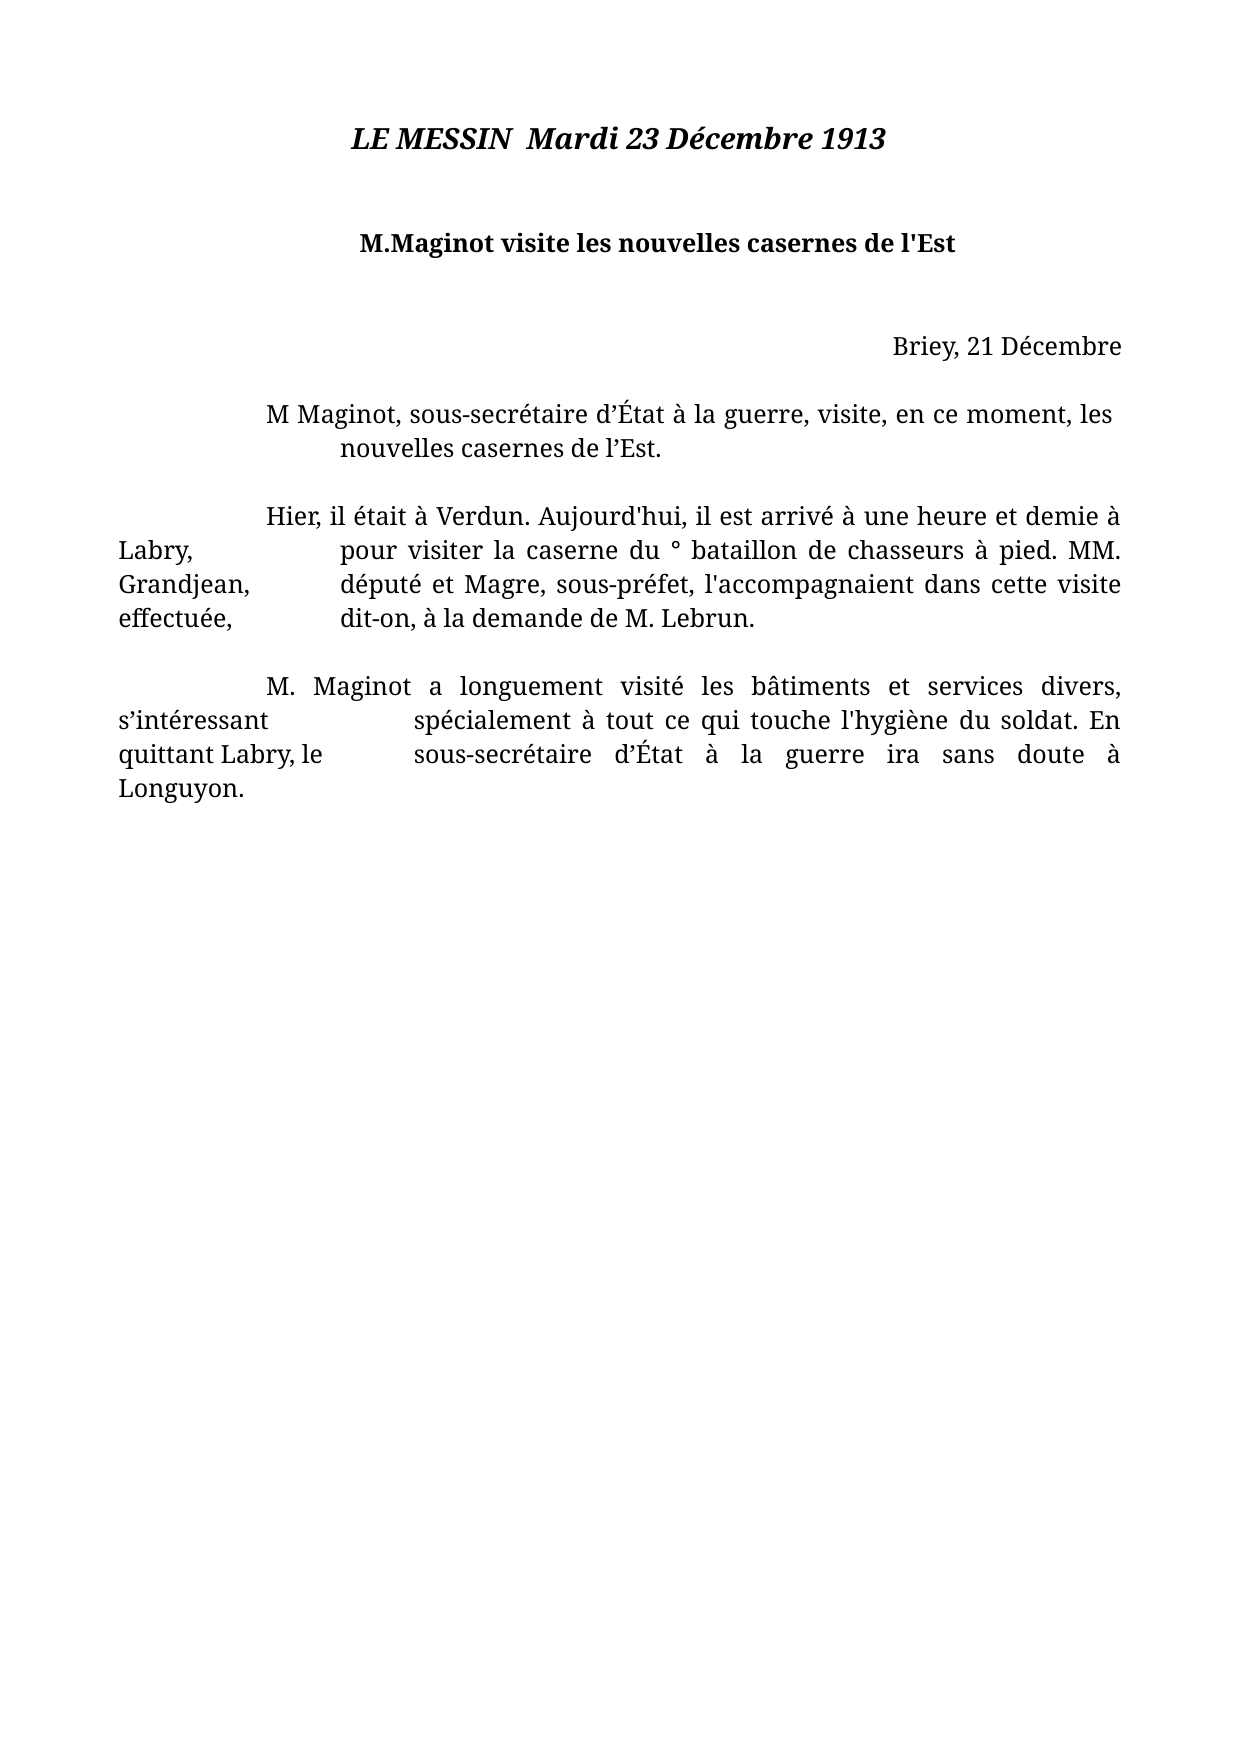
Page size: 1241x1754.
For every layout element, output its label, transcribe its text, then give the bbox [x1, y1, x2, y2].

text LE MESSIN Mardi 23 Décembre 1913 [118, 118, 1122, 158]
text M. Maginot a longuement visité les bâtiments et services divers, s’intéressant spécialement à tout ce qui touche l'hygiène du soldat. En quittant Labry, le sous-secrétaire d’État à la guerre ira sans doute à Longuyon. [118, 669, 1122, 805]
text Briey, 21 Décembre [118, 328, 1122, 362]
text Hier, il était à Verdun. Aujourd'hui, il est arrivé à une heure et demie à Labry, pour visiter la caserne du ° bataillon de chasseurs à pied. MM. Grandjean, député et Magre, sous-préfet, l'accompagnaient dans cette visite effectuée, dit-on, à la demande de M. Lebrun. [118, 498, 1122, 635]
list M.Maginot visite les nouvelles casernes de l'Est [156, 226, 1122, 260]
text M Maginot, sous-secrétaire d’État à la guerre, visite, en ce moment, les nouvelles casernes de l’Est. [118, 396, 1122, 464]
